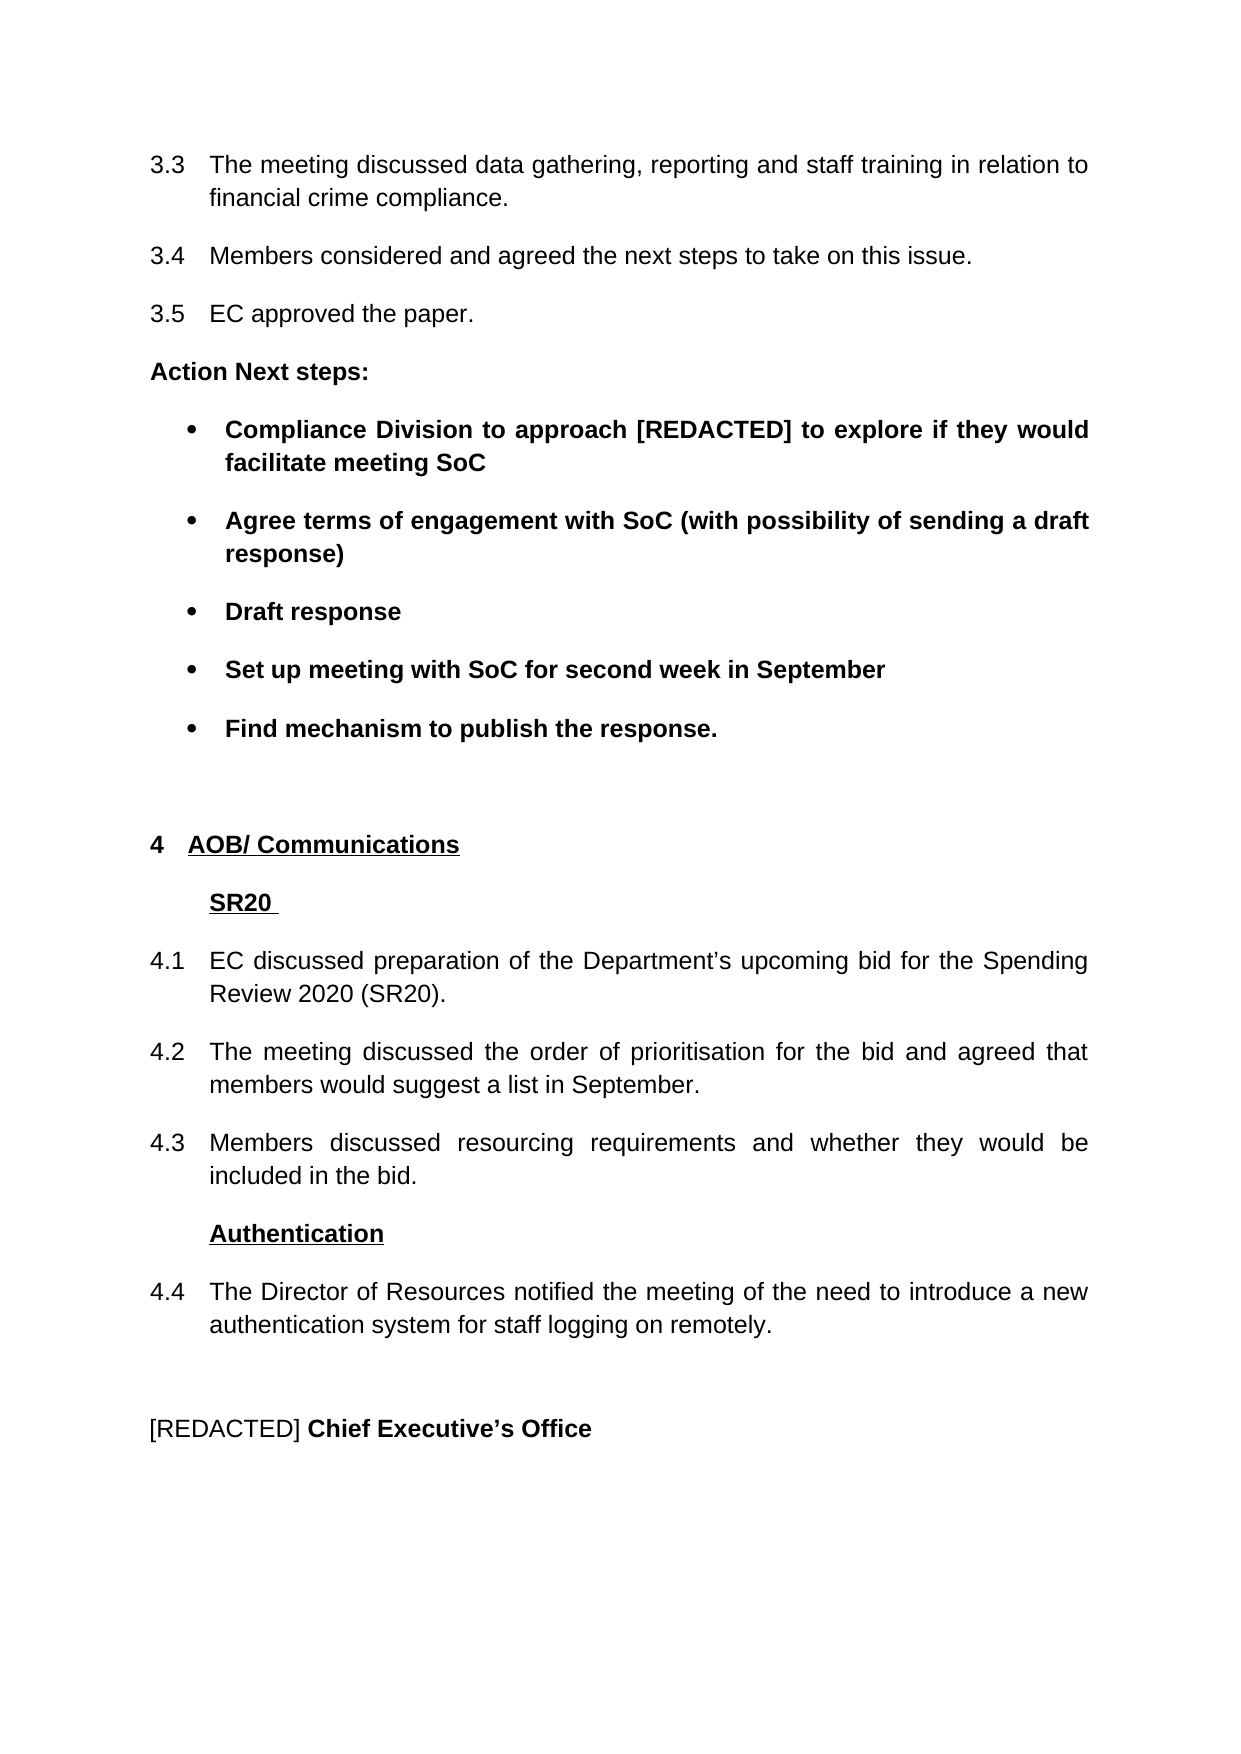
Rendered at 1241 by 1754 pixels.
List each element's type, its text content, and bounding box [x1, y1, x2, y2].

list [REDACTED] Chief Executive’s Office [149, 1413, 1090, 1442]
list Find mechanism to publish the response. [187, 714, 1090, 742]
list Draft response [187, 597, 1090, 626]
list The Director of Resources notified the meeting of the need to introduce a new authentication system for staff logging on remotely. [150, 1277, 1090, 1339]
list Agree terms of engagement with SoC (with possibility of sending a draft response) [187, 506, 1090, 568]
list Compliance Division to approach [REDACTED] to explore if they would facilitate meeting SoC [187, 415, 1090, 477]
list Action Next steps: [150, 357, 1090, 386]
list SR20 [187, 888, 1090, 917]
list The meeting discussed data gathering, reporting and staff training in relation to financial crime compliance. [150, 150, 1090, 212]
list Members discussed resourcing requirements and whether they would be included in the bid. [150, 1128, 1090, 1190]
list The meeting discussed the order of prioritisation for the bid and agreed that members would suggest a list in September. [150, 1037, 1090, 1099]
list Set up meeting with SoC for second week in September [187, 656, 1090, 684]
list Members considered and agreed the next steps to take on this issue. [150, 241, 1090, 270]
list EC approved the paper. [150, 299, 1090, 328]
list AOB/ Communications [150, 830, 1090, 858]
list EC discussed preparation of the Department’s upcoming bid for the Spending Review 2020 (SR20). [150, 946, 1090, 1008]
list Authentication [209, 1219, 1090, 1248]
